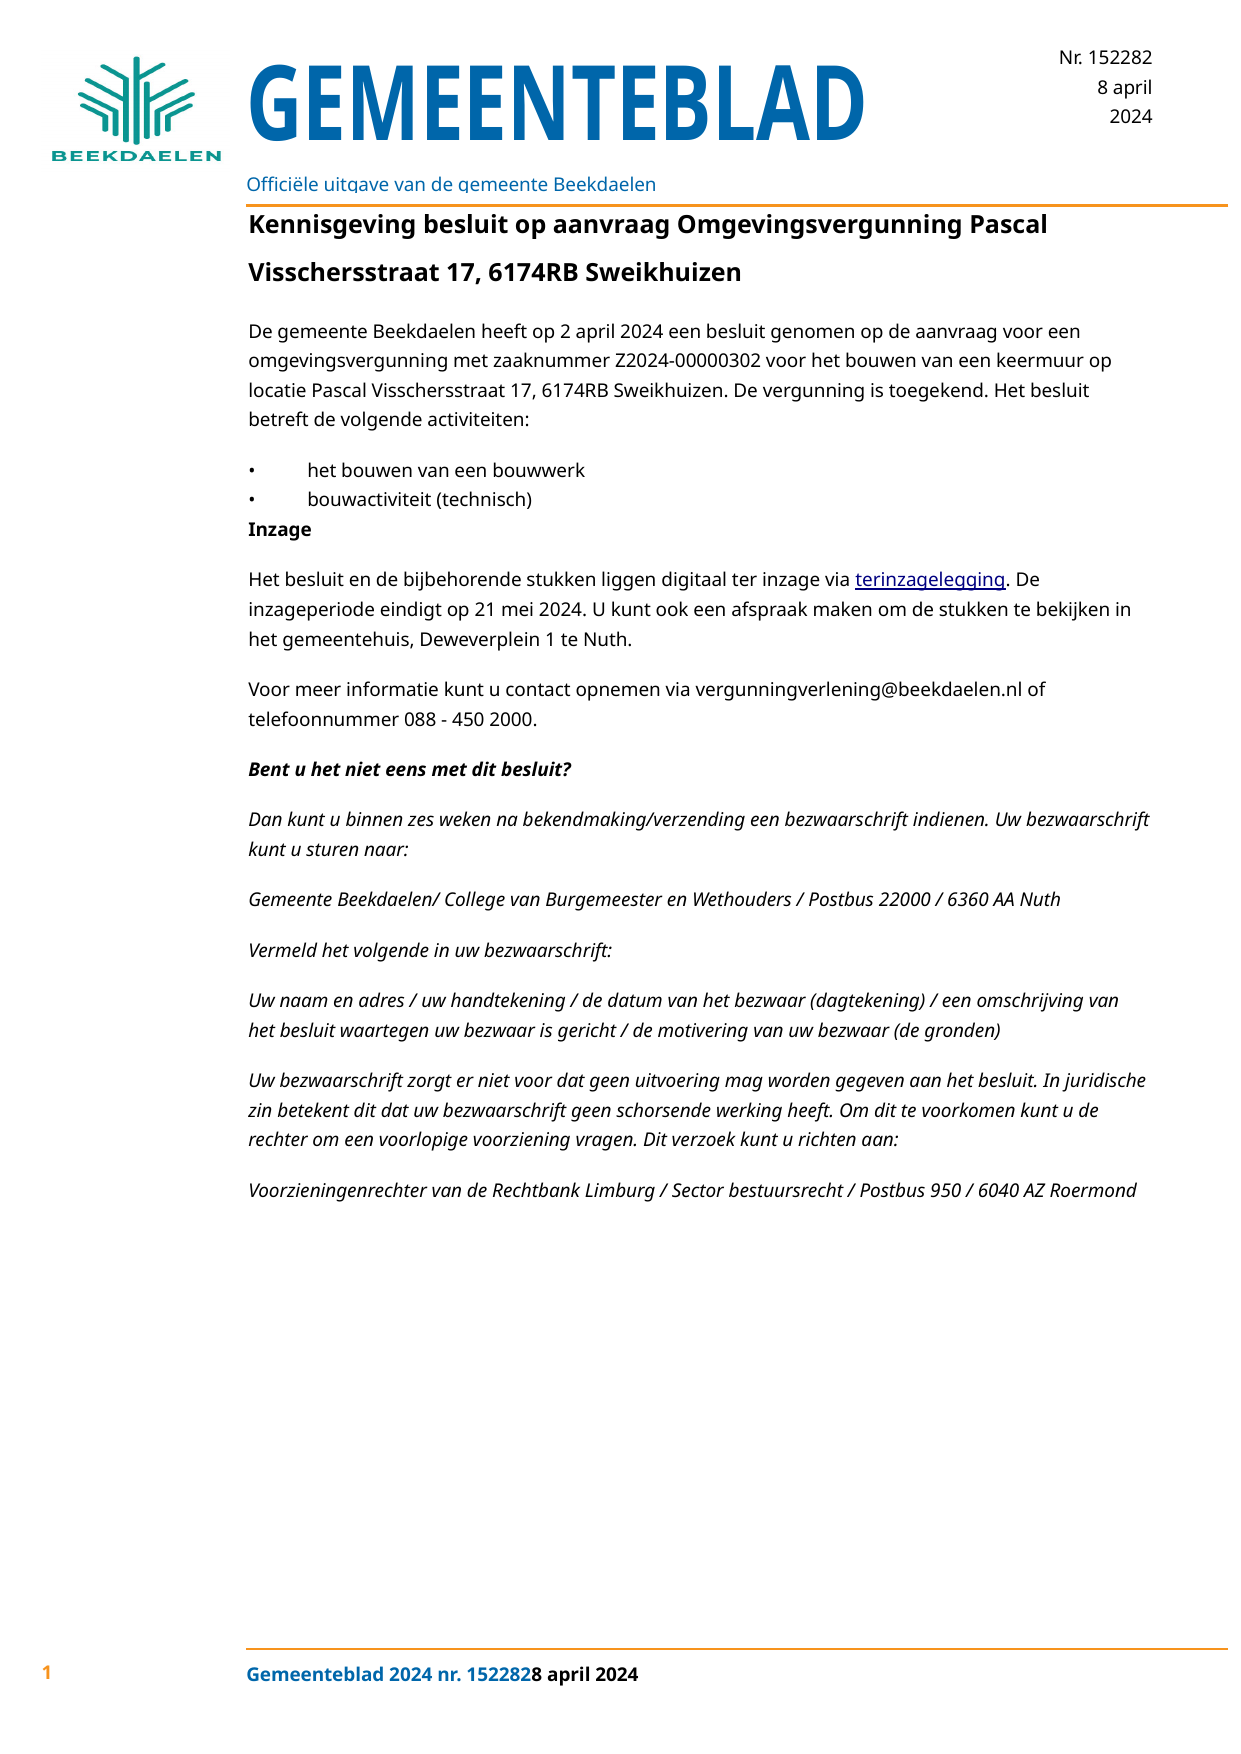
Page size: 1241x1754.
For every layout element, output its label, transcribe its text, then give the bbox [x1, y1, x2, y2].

text Voorzieningenrechter van de Rechtbank Limburg / Sector bestuursrecht / Postbus 950 / 6040 AZ Roermond [248, 1177, 1152, 1203]
text Bent u het niet eens met dit besluit? [248, 756, 1152, 782]
list bouwactiviteit (technisch) [248, 487, 1152, 512]
picture [41, 47, 231, 172]
text Uw bezwaarschrift zorgt er niet voor dat geen uitvoering mag worden gegeven aan het besluit. In juridische zin betekent dit dat uw bezwaarschrift geen schorsende werking heeft. Om dit te voorkomen kunt u de rechter om een voorlopige voorziening vragen. Dit verzoek kunt u richten aan: [248, 1067, 1152, 1152]
text Het besluit en de bijbehorende stukken liggen digitaal ter inzage via terinzagelegging. De inzageperiode eindigt op 21 mei 2024. U kunt ook een afspraak maken om de stukken te bekijken in het gemeentehuis, Deweverplein 1 te Nuth. [248, 567, 1152, 652]
list het bouwen van een bouwwerk [248, 457, 1152, 483]
text De gemeente Beekdaelen heeft op 2 april 2024 een besluit genomen op de aanvraag voor een omgevingsvergunning met zaaknummer Z2024-00000302 voor het bouwen van een keermuur op locatie Pascal Visschersstraat 17, 6174RB Sweikhuizen. De vergunning is toegekend. Het besluit betreft de volgende activiteiten: [248, 318, 1152, 432]
text Inzage [248, 516, 1152, 542]
text Gemeente Beekdaelen/ College van Burgemeester en Wethouders / Postbus 22000 / 6360 AA Nuth [248, 887, 1152, 912]
text Uw naam en adres / uw handtekening / de datum van het bezwaar (dagtekening) / een omschrijving van het besluit waartegen uw bezwaar is gericht / de motivering van uw bezwaar (de gronden) [248, 987, 1152, 1043]
text Kennisgeving besluit op aanvraag Omgevingsvergunning Pascal Visschersstraat 17, 6174RB Sweikhuizen [248, 207, 1152, 288]
text Dan kunt u binnen zes weken na bekendmaking/verzending een bezwaarschrift indienen. Uw bezwaarschrift kunt u sturen naar: [248, 807, 1152, 862]
text Voor meer informatie kunt u contact opnemen via vergunningverlening@beekdaelen.nl of telefoonnummer 088 - 450 2000. [248, 676, 1152, 732]
text Vermeld het volgende in uw bezwaarschrift: [248, 937, 1152, 963]
